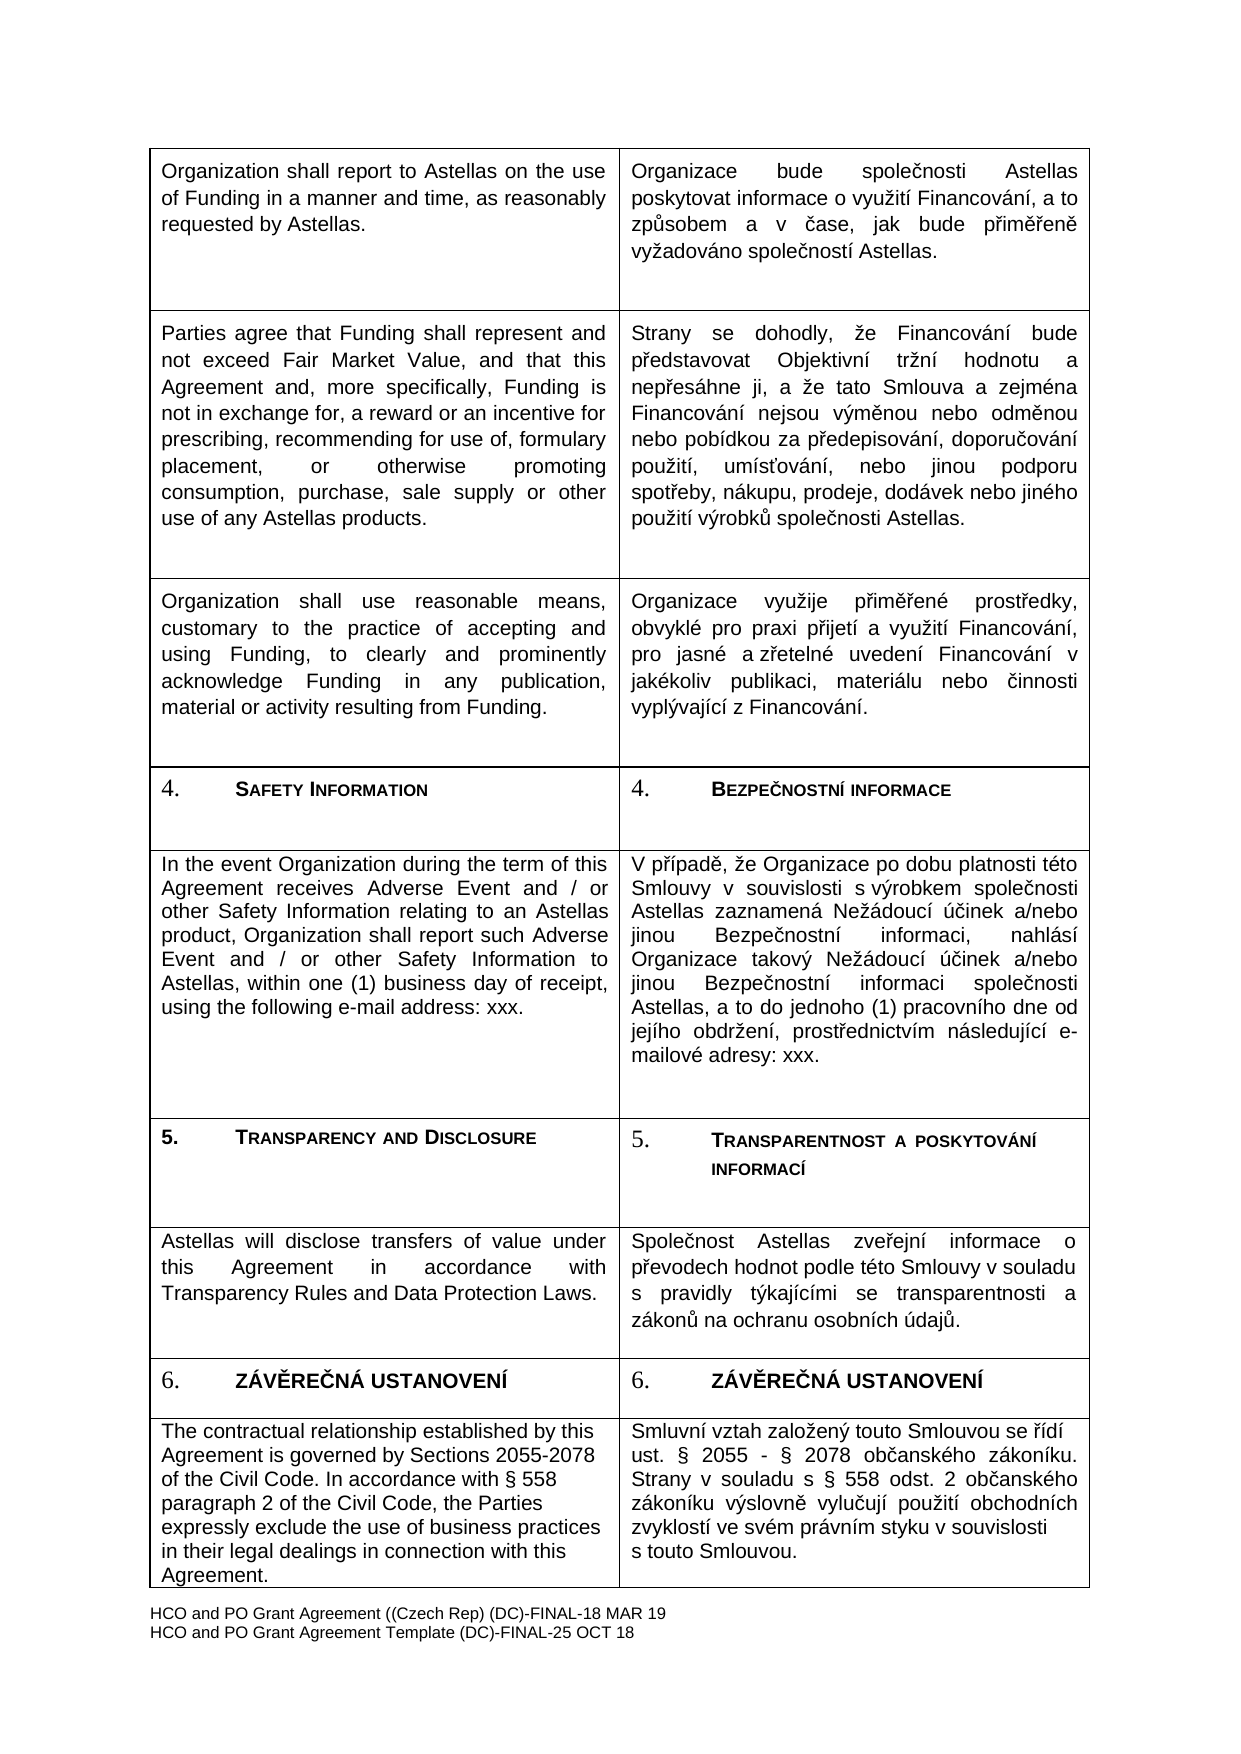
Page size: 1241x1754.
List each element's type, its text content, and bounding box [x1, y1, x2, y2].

table_cell Astellas will disclose transfers of value under this Agreement in accordance with Transparency Rules and Data Protection Laws. [151, 1228, 619, 1358]
table_cell Transparency and Disclosure [151, 1119, 619, 1227]
table_cell Strany se dohodly, že Financování bude představovat Objektivní tržní hodnotu a nepřesáhne ji, a že tato Smlouva a zejména Financování nejsou výměnou nebo odměnou nebo pobídkou za předepisování, doporučování použití, umísťování, nebo jinou podporu spotřeby, nákupu, prodeje, dodávek nebo jiného použití výrobků společnosti Astellas. [620, 311, 1089, 578]
table_cell ZÁVĚREČNÁ USTANOVENÍ [151, 1359, 619, 1418]
table_cell Safety Information [151, 768, 619, 850]
table_cell Transparentnost a poskytování informací [620, 1119, 1089, 1227]
table_cell Parties agree that Funding shall represent and not exceed Fair Market Value, and that this Agreement and, more specifically, Funding is not in exchange for, a reward or an incentive for prescribing, recommending for use of, formulary placement, or otherwise promoting consumption, purchase, sale supply or other use of any Astellas products. [151, 311, 619, 578]
table_cell V případě, že Organizace po dobu platnosti této Smlouvy v souvislosti s výrobkem společnosti Astellas zaznamená Nežádoucí účinek a/nebo jinou Bezpečnostní informaci, nahlásí Organizace takový Nežádoucí účinek a/nebo jinou Bezpečnostní informaci společnosti Astellas, a to do jednoho (1) pracovního dne od jejího obdržení, prostřednictvím následující e-mailové adresy: xxx. [620, 851, 1089, 1118]
table_cell Organizace bude společnosti Astellas poskytovat informace o využití Financování, a to způsobem a v čase, jak bude přiměřeně vyžadováno společností Astellas. [620, 149, 1089, 310]
table_cell Organization shall use reasonable means, customary to the practice of accepting and using Funding, to clearly and prominently acknowledge Funding in any publication, material or activity resulting from Funding. [151, 579, 619, 766]
table_cell Organizace využije přiměřené prostředky, obvyklé pro praxi přijetí a využití Financování, pro jasné a zřetelné uvedení Financování v jakékoliv publikaci, materiálu nebo činnosti vyplývající z Financování. [620, 579, 1089, 766]
table_cell The contractual relationship established by this Agreement is governed by Sections 2055-2078 of the Civil Code. In accordance with § 558 paragraph 2 of the Civil Code, the Parties expressly exclude the use of business practices in their legal dealings in connection with this Agreement. [151, 1419, 619, 1587]
table_cell Organization shall report to Astellas on the use of Funding in a manner and time, as reasonably requested by Astellas. [151, 149, 619, 310]
table_cell Smluvní vztah založený touto Smlouvou se řídí ust. § 2055 - § 2078 občanského zákoníku. Strany v souladu s § 558 odst. 2 občanského zákoníku výslovně vylučují použití obchodních zvyklostí ve svém právním styku v souvislosti s touto Smlouvou. [620, 1419, 1089, 1587]
table_cell Společnost Astellas zveřejní informace o převodech hodnot podle této Smlouvy v souladu s pravidly týkajícími se transparentnosti a zákonů na ochranu osobních údajů. [620, 1228, 1089, 1358]
table_cell ZÁVĚREČNÁ USTANOVENÍ [620, 1359, 1089, 1418]
table_cell In the event Organization during the term of this Agreement receives Adverse Event and / or other Safety Information relating to an Astellas product, Organization shall report such Adverse Event and / or other Safety Information to Astellas, within one (1) business day of receipt, using the following e-mail address: xxx. [151, 851, 619, 1118]
table_cell Bezpečnostní informace [620, 768, 1089, 850]
